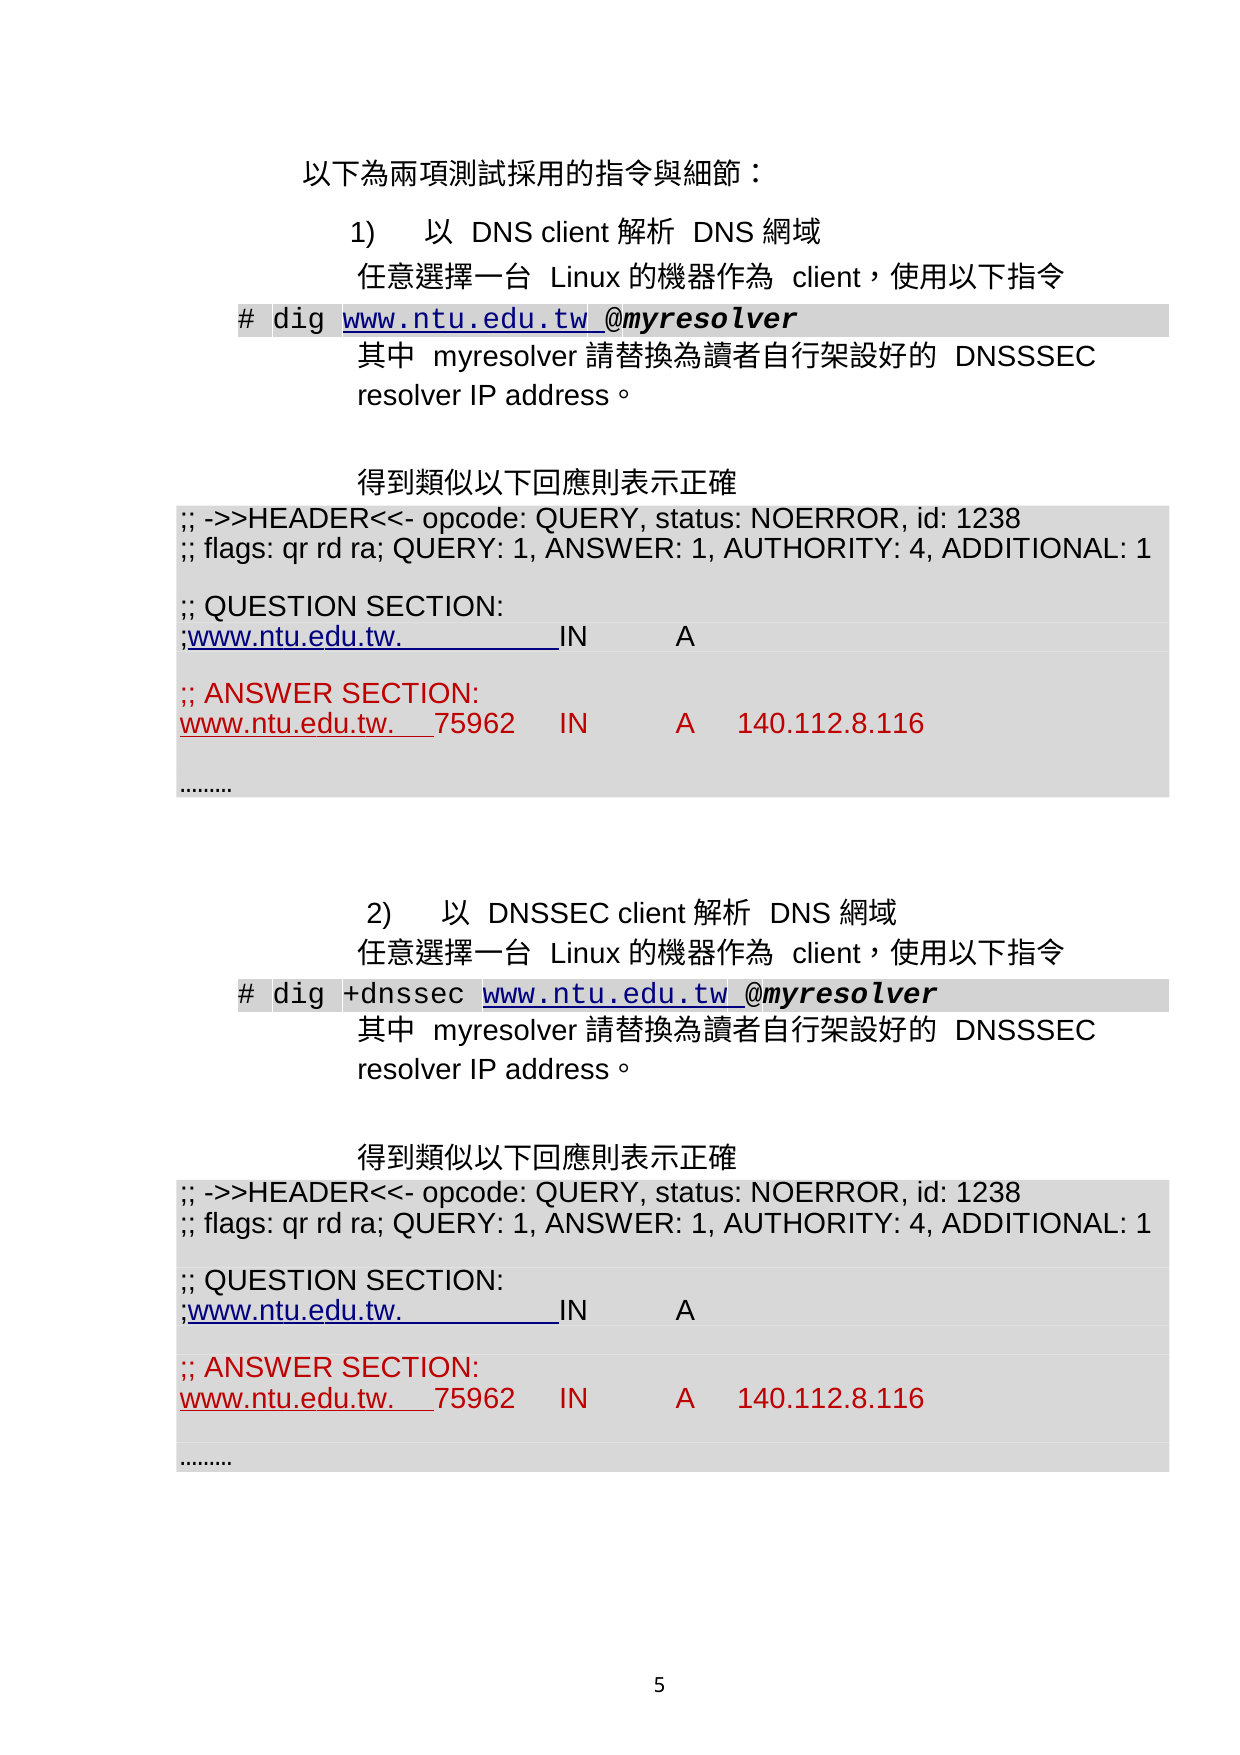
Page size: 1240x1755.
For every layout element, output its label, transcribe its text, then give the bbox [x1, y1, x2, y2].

list 以 DNS client 解析 DNS 網域 [349, 212, 1181, 251]
text 得到類似以下回應則表示正確 [357, 460, 1181, 502]
text 得到類似以下回應則表示正確 [357, 1134, 1181, 1177]
text ;; ANSWER SECTION: [1170, 677, 1181, 710]
text 任意選擇一台 Linux 的機器作為 client，使用以下指令 [357, 932, 1181, 972]
text ;; ANSWER SECTION: [1170, 1351, 1181, 1384]
text ……… [179, 1441, 1181, 1474]
text # dig +dnssec www.ntu.edu.tw @myresolver 其中 myresolver 請替換為讀者自行架設好的 DNSSSEC resolver IP address。 [237, 978, 1169, 1088]
text ……… [179, 768, 1181, 801]
text ;; ->>HEADER<<- opcode: QUERY, status: NOERROR, id: 1238 [179, 1177, 1181, 1209]
text 任意選擇一台 Linux 的機器作為 client，使用以下指令 [357, 251, 1181, 297]
text ;; ->>HEADER<<- opcode: QUERY, status: NOERROR, id: 1238 [179, 502, 1181, 535]
text # dig www.ntu.edu.tw @myresolver 其中 myresolver 請替換為讀者自行架設好的 DNSSSEC resolver IP address。 [237, 303, 1169, 414]
text 以下為兩項測試採用的指令與細節： [302, 152, 1181, 192]
list 以 DNSSEC client 解析 DNS 網域 [349, 892, 914, 932]
